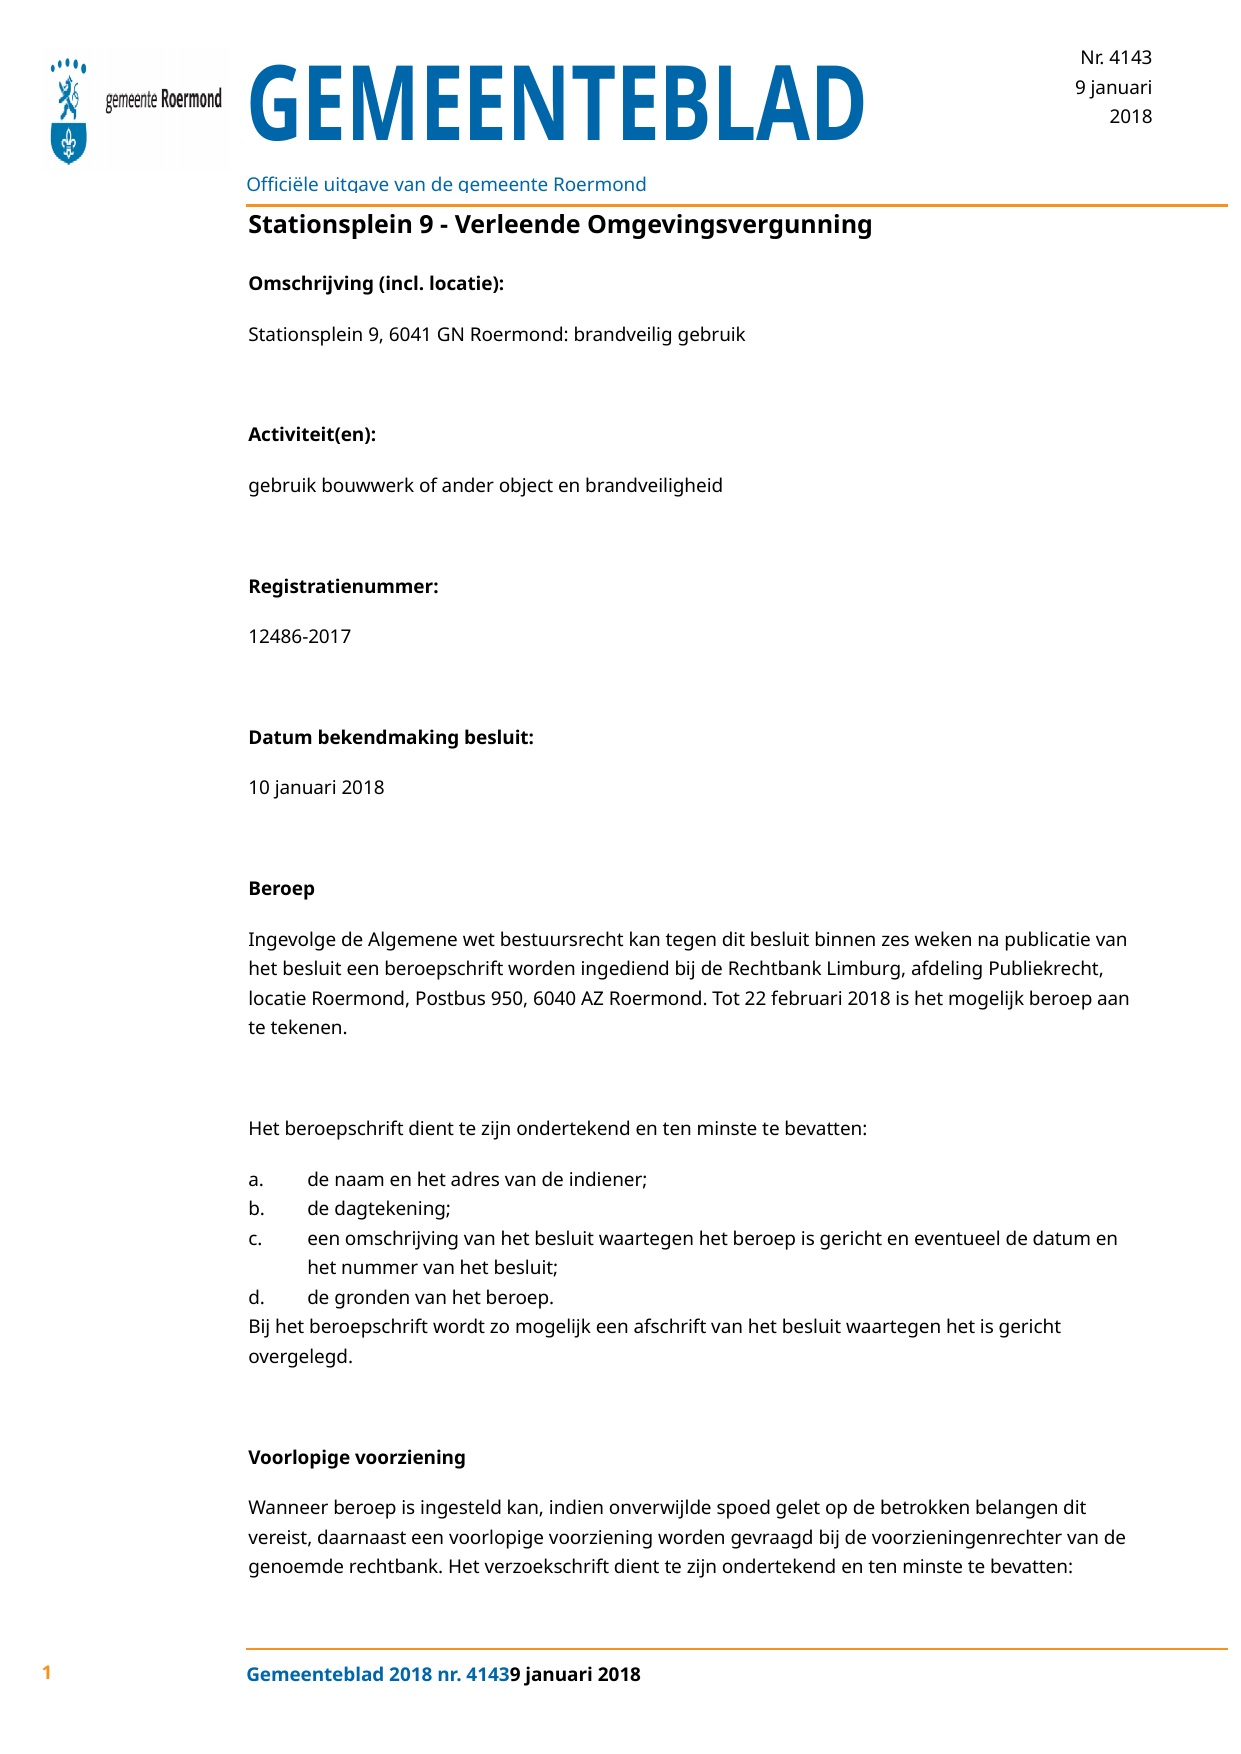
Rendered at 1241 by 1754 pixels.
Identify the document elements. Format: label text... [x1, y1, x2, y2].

text Ingevolge de Algemene wet bestuursrecht kan tegen dit besluit binnen zes weken na publicatie van het besluit een beroepschrift worden ingediend bij de Rechtbank Limburg, afdeling Publiekrecht, locatie Roermond, Postbus 950, 6040 AZ Roermond. Tot 22 februari 2018 is het mogelijk beroep aan te tekenen. [248, 926, 1152, 1040]
list de gronden van het beroep. [248, 1284, 1152, 1310]
text gebruik bouwwerk of ander object en brandveiligheid [248, 472, 1152, 498]
text Het beroepschrift dient te zijn ondertekend en ten minste te bevatten: [248, 1115, 1152, 1141]
text Stationsplein 9 - Verleende Omgevingsvergunning [248, 207, 1152, 241]
text 10 januari 2018 [248, 774, 1152, 800]
picture [41, 47, 231, 172]
text Bij het beroepschrift wordt zo mogelijk een afschrift van het besluit waartegen het is gericht overgelegd. [248, 1314, 1152, 1369]
text Registratienummer: [248, 573, 1152, 598]
text 12486-2017 [248, 623, 1152, 649]
text Datum bekendmaking besluit: [248, 724, 1152, 750]
text Omschrijving (incl. locatie): [248, 270, 1152, 296]
list de naam en het adres van de indiener; [248, 1166, 1152, 1191]
text Stationsplein 9, 6041 GN Roermond: brandveilig gebruik [248, 321, 1152, 346]
text Activiteit(en): [248, 422, 1152, 447]
list een omschrijving van het besluit waartegen het beroep is gericht en eventueel de datum en het nummer van het besluit; [248, 1225, 1152, 1280]
text Beroep [248, 875, 1152, 901]
text Wanneer beroep is ingesteld kan, indien onverwijlde spoed gelet op de betrokken belangen dit vereist, daarnaast een voorlopige voorziening worden gevraagd bij de voorzieningenrechter van de genoemde rechtbank. Het verzoekschrift dient te zijn ondertekend en ten minste te bevatten: [248, 1494, 1152, 1579]
list de dagtekening; [248, 1195, 1152, 1221]
text Voorlopige voorziening [248, 1444, 1152, 1470]
